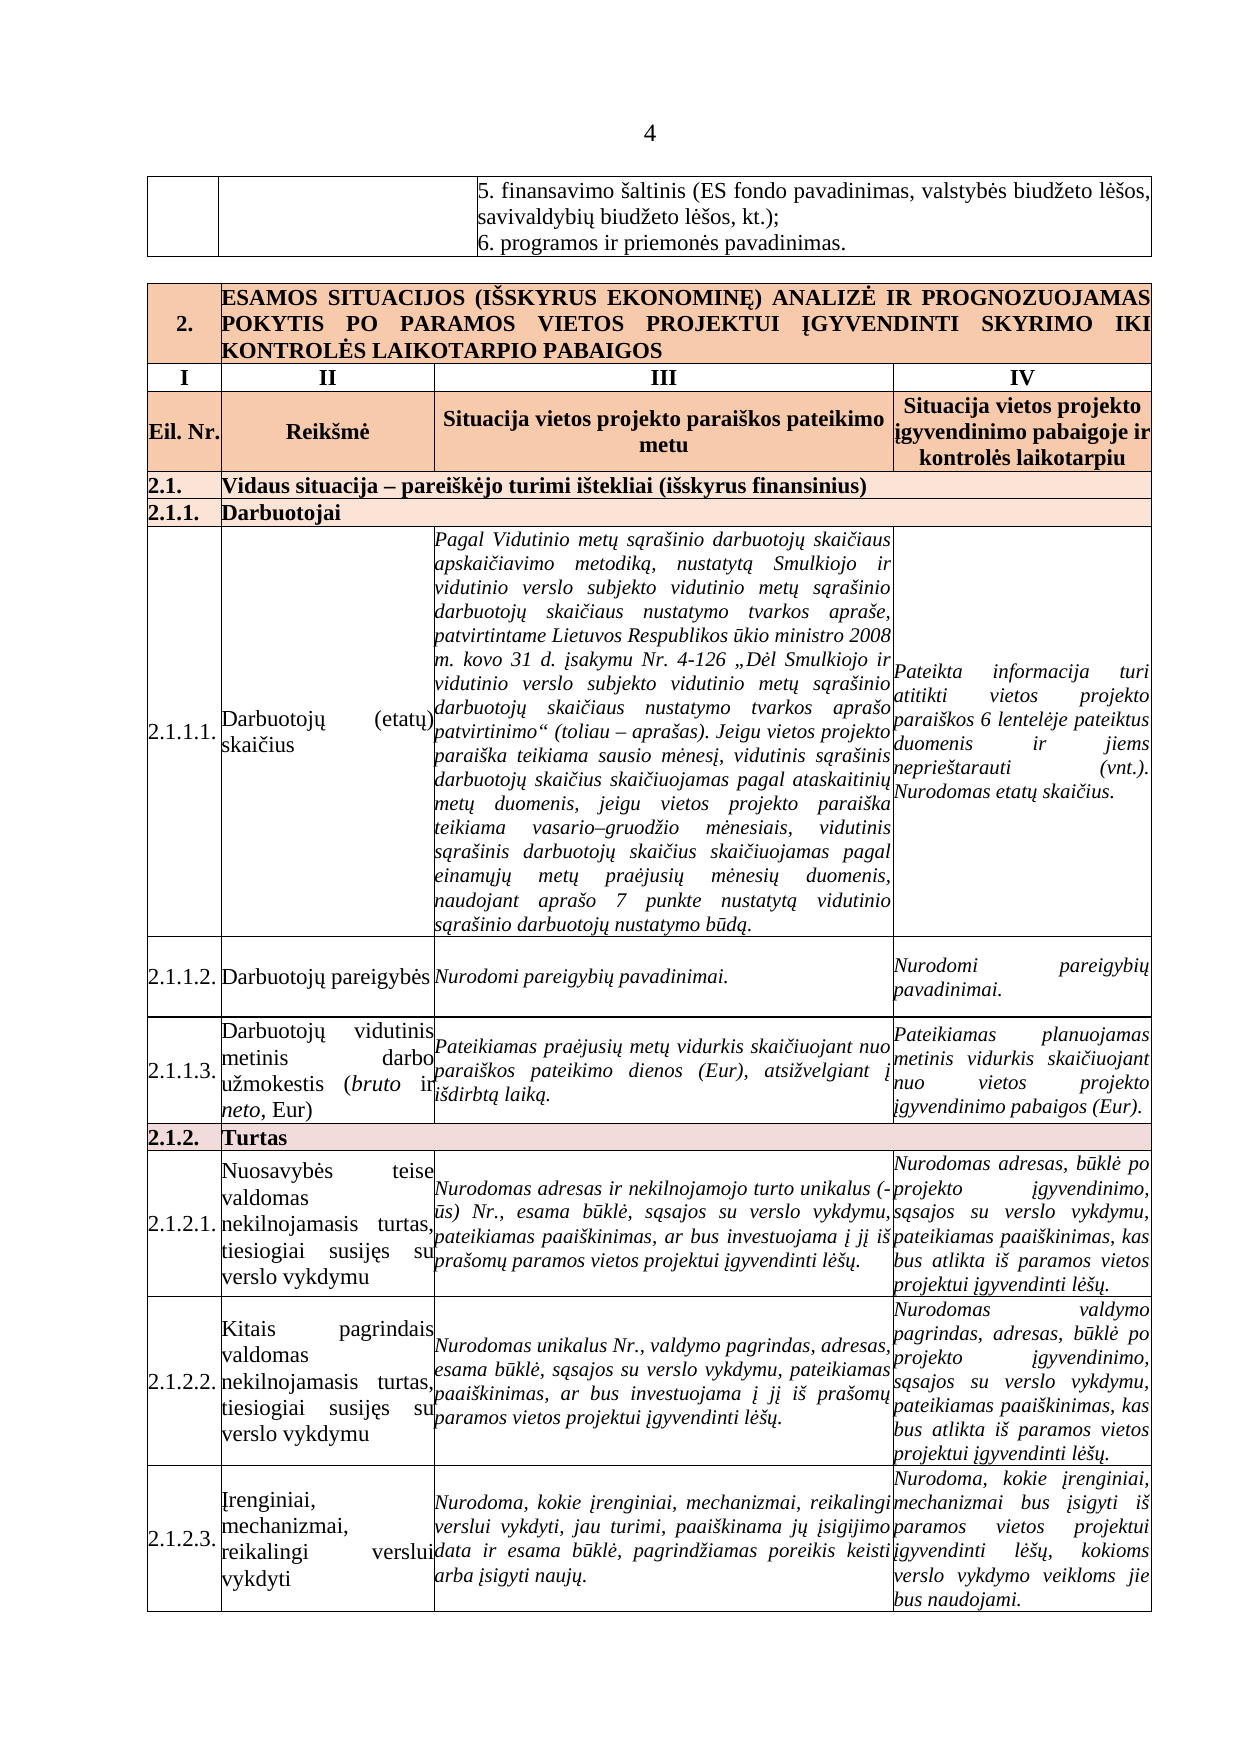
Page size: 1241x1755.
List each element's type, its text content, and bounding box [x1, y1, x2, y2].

table_cell III [435, 364, 893, 391]
table_cell Nurodomas unikalus Nr., valdymo pagrindas, adresas, esama būklė, sąsajos su verslo vykdymu, pateikiamas paaiškinimas, ar bus investuojama į jį iš prašomų paramos vietos projektui įgyvendinti lėšų. [435, 1297, 893, 1465]
table_cell Vidaus situacija – pareiškėjo turimi ištekliai (išskyrus finansinius) [222, 472, 1151, 498]
table_cell Pagal Vidutinio metų sąrašinio darbuotojų skaičiaus apskaičiavimo metodiką, nustatytą Smulkiojo ir vidutinio verslo subjekto vidutinio metų sąrašinio darbuotojų skaičiaus nustatymo tvarkos apraše, patvirtintame Lietuvos Respublikos ūkio ministro 2008 m. kovo 31 d. įsakymu Nr. 4-126 „Dėl Smulkiojo ir vidutinio verslo subjekto vidutinio metų sąrašinio darbuotojų skaičiaus nustatymo tvarkos aprašo patvirtinimo“ (toliau – aprašas). Jeigu vietos projekto paraiška teikiama sausio mėnesį, vidutinis sąrašinis darbuotojų skaičius skaičiuojamas pagal ataskaitinių metų duomenis, jeigu vietos projekto paraiška teikiama vasario–gruodžio mėnesiais, vidutinis sąrašinis darbuotojų skaičius skaičiuojamas pagal einamųjų metų praėjusių mėnesių duomenis, naudojant aprašo 7 punkte nustatytą vidutinio sąrašinio darbuotojų nustatymo būdą. [435, 527, 893, 936]
table_cell Darbuotojų pareigybės [222, 937, 434, 1016]
table_cell I [148, 364, 221, 391]
table_cell Eil. Nr. [148, 392, 221, 471]
table_cell 2.1.2. [148, 1124, 221, 1150]
table_header 2. [148, 284, 221, 363]
table_cell Kitais pagrindais valdomas nekilnojamasis turtas, tiesiogiai susijęs su verslo vykdymu [222, 1297, 434, 1465]
table_cell 2.1.1. [148, 499, 221, 526]
table_cell Nurodomas adresas, būklė po projekto įgyvendinimo, sąsajos su verslo vykdymu, pateikiamas paaiškinimas, kas bus atlikta iš paramos vietos projektui įgyvendinti lėšų. [894, 1151, 1151, 1296]
table_cell 1.3.4.2. [148, 177, 218, 256]
table_cell Nurodoma, kokie įrenginiai, mechanizmai bus įsigyti iš paramos vietos projektui įgyvendinti lėšų, kokioms verslo vykdymo veikloms jie bus naudojami. [894, 1466, 1151, 1611]
table_cell Darbuotojai [222, 499, 1151, 526]
table_cell Nurodomas adresas ir nekilnojamojo turto unikalus (-ūs) Nr., esama būklė, sąsajos su verslo vykdymu, pateikiamas paaiškinimas, ar bus investuojama į jį iš prašomų paramos vietos projektui įgyvendinti lėšų. [435, 1151, 893, 1296]
table_cell 2.1.1.3. [148, 1018, 221, 1123]
table_cell IV [894, 364, 1151, 391]
table_cell 2.1.2.1. [148, 1151, 221, 1296]
table_header ESAMOS SITUACIJOS (IŠSKYRUS EKONOMINĘ) ANALIZĖ IR PROGNOZUOJAMAS POKYTIS PO PARAMOS VIETOS PROJEKTUI ĮGYVENDINTI SKYRIMO IKI KONTROLĖS LAIKOTARPIO PABAIGOS [222, 284, 1151, 363]
table_cell 5. finansavimo šaltinis (ES fondo pavadinimas, valstybės biudžeto lėšos, savivaldybių biudžeto lėšos, kt.); 6. programos ir priemonės pavadinimas. [478, 177, 1151, 256]
table_cell Įrenginiai, mechanizmai, reikalingi verslui vykdyti [222, 1466, 434, 1611]
table_cell 2.1.1.1. [148, 527, 221, 936]
table_cell Pateikiamas praėjusių metų vidurkis skaičiuojant nuo paraiškos pateikimo dienos (Eur), atsižvelgiant į išdirbtą laiką. [435, 1018, 893, 1123]
table_cell Turtas [222, 1124, 1151, 1150]
table_cell Situacija vietos projekto paraiškos pateikimo metu [435, 392, 893, 471]
table_cell Nuosavybės teise valdomas nekilnojamasis turtas, tiesiogiai susijęs su verslo vykdymu [222, 1151, 434, 1296]
table_cell 2.1.2.2. [148, 1297, 221, 1465]
table_cell Nurodomi pareigybių pavadinimai. [435, 937, 893, 1016]
table_cell Nurodomas valdymo pagrindas, adresas, būklė po projekto įgyvendinimo, sąsajos su verslo vykdymu, pateikiamas paaiškinimas, kas bus atlikta iš paramos vietos projektui įgyvendinti lėšų. [894, 1297, 1151, 1465]
table_cell II [222, 364, 434, 391]
table_cell 2.1.1.2. [148, 937, 221, 1016]
table_cell Situacija vietos projekto įgyvendinimo pabaigoje ir kontrolės laikotarpiu [894, 392, 1151, 471]
table_cell Pateikta informacija turi atitikti vietos projekto paraiškos 6 lentelėje pateiktus duomenis ir jiems neprieštarauti (vnt.). Nurodomas etatų skaičius. [894, 527, 1151, 936]
table_cell Pateikiamas planuojamas metinis vidurkis skaičiuojant nuo vietos projekto įgyvendinimo pabaigos (Eur). [894, 1018, 1151, 1123]
table_cell jeigu 1.3.2 eilutėje pažymėta „susijęs su kitais ūkio subjektais“ [219, 177, 477, 256]
table_cell Nurodoma, kokie įrenginiai, mechanizmai, reikalingi verslui vykdyti, jau turimi, paaiškinama jų įsigijimo data ir esama būklė, pagrindžiamas poreikis keisti arba įsigyti naujų. [435, 1466, 893, 1611]
table_cell 2.1. [148, 472, 221, 498]
table_cell Reikšmė [222, 392, 434, 471]
table_cell Darbuotojų (etatų) skaičius [222, 527, 434, 936]
table_cell Darbuotojų vidutinis metinis darbo užmokestis (bruto ir neto, Eur) [222, 1018, 434, 1123]
table_cell 2.1.2.3. [148, 1466, 221, 1611]
table_cell Nurodomi pareigybių pavadinimai. [894, 937, 1151, 1016]
